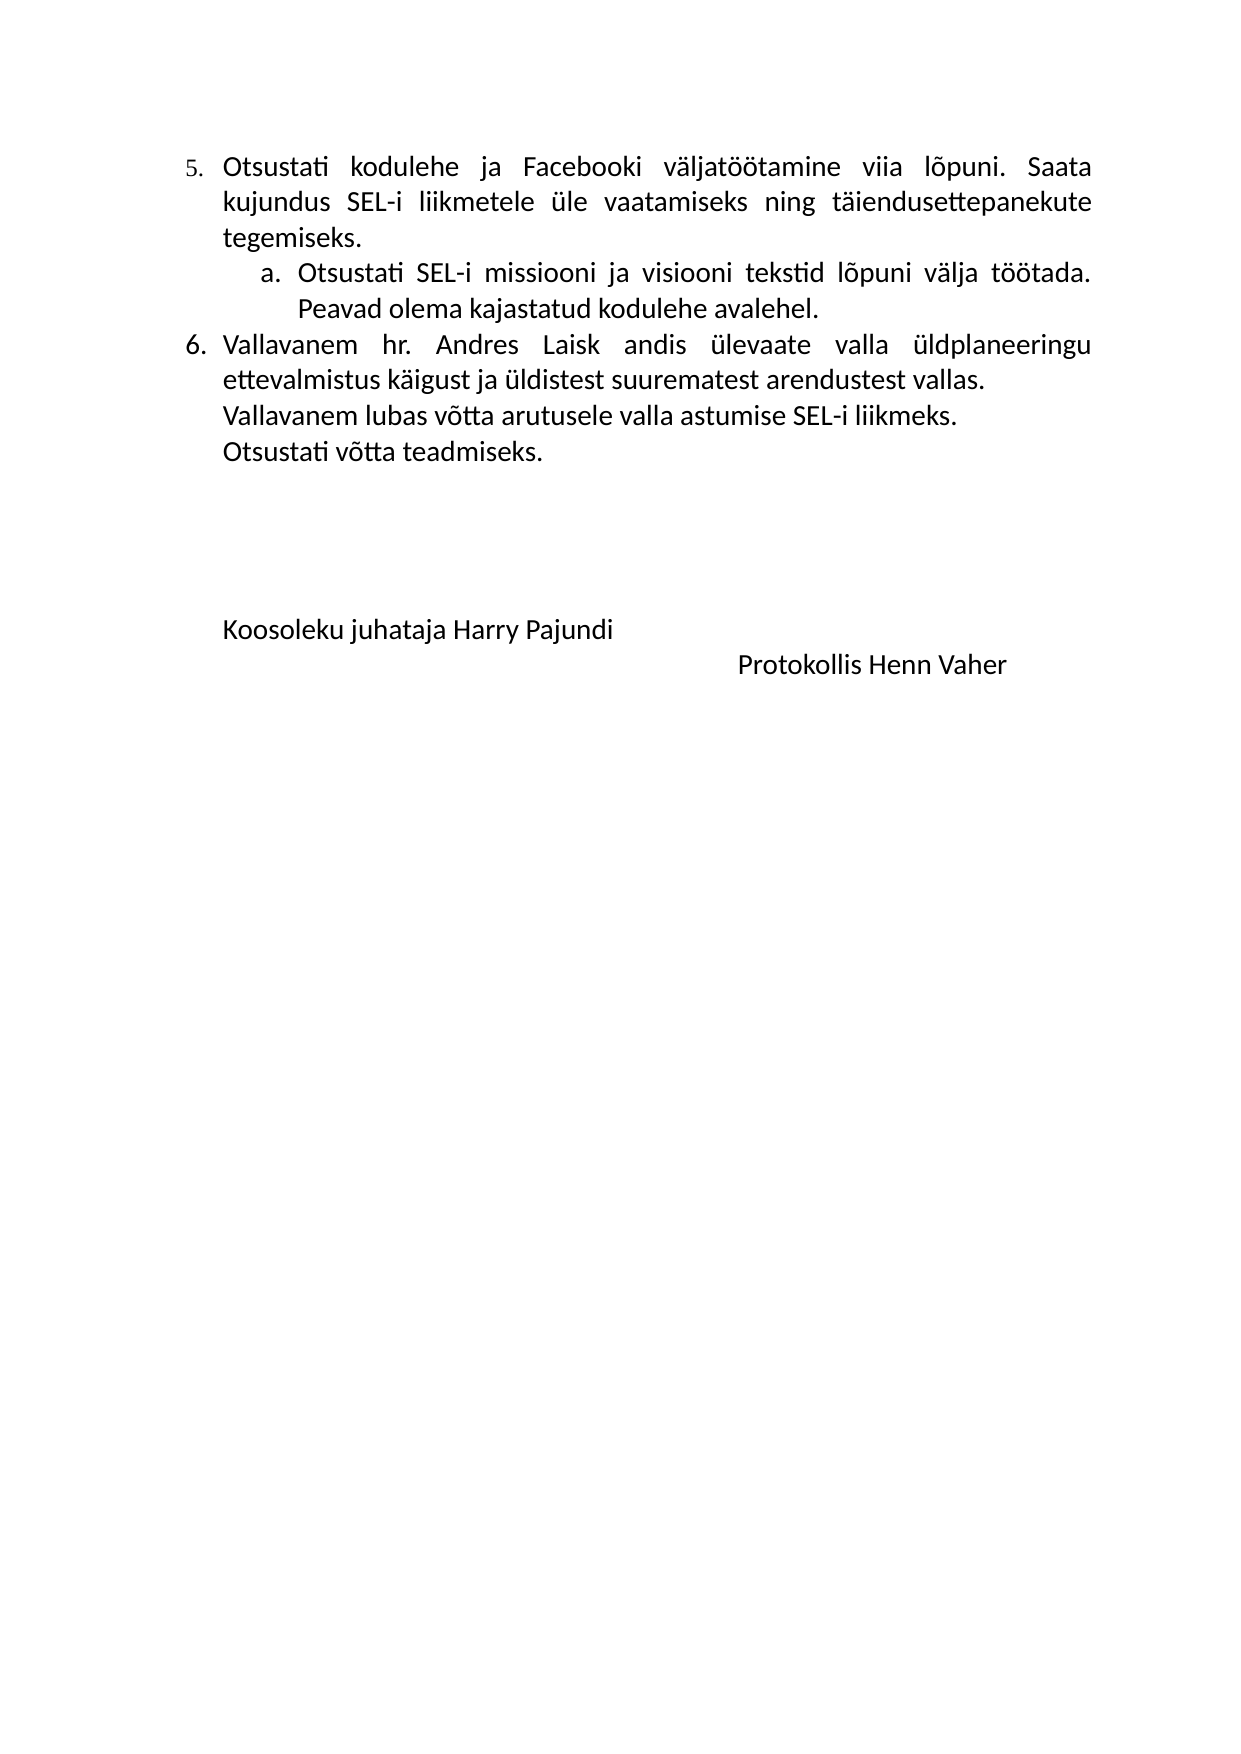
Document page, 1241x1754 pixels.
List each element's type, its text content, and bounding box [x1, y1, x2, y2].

list Vallavanem hr. Andres Laisk andis ülevaate valla üldplaneeringu ettevalmistus käigust ja üldistest suurematest arendustest vallas. [185, 326, 1093, 397]
list Otsustati kodulehe ja Facebooki väljatöötamine viia lõpuni. Saata kujundus SEL-i liikmetele üle vaatamiseks ning täiendusettepanekute tegemiseks. [185, 148, 1093, 254]
list Vallavanem lubas võtta arutusele valla astumise SEL-i liikmeks. [223, 397, 1093, 433]
list Koosoleku juhataja Harry Pajundi [223, 611, 1093, 646]
list Otsustati SEL-i missiooni ja visiooni tekstid lõpuni välja töötada. Peavad olema kajastatud kodulehe avalehel. [260, 254, 1093, 326]
list Protokollis Henn Vaher [223, 646, 1093, 682]
list Otsustati võtta teadmiseks. [223, 433, 1093, 468]
